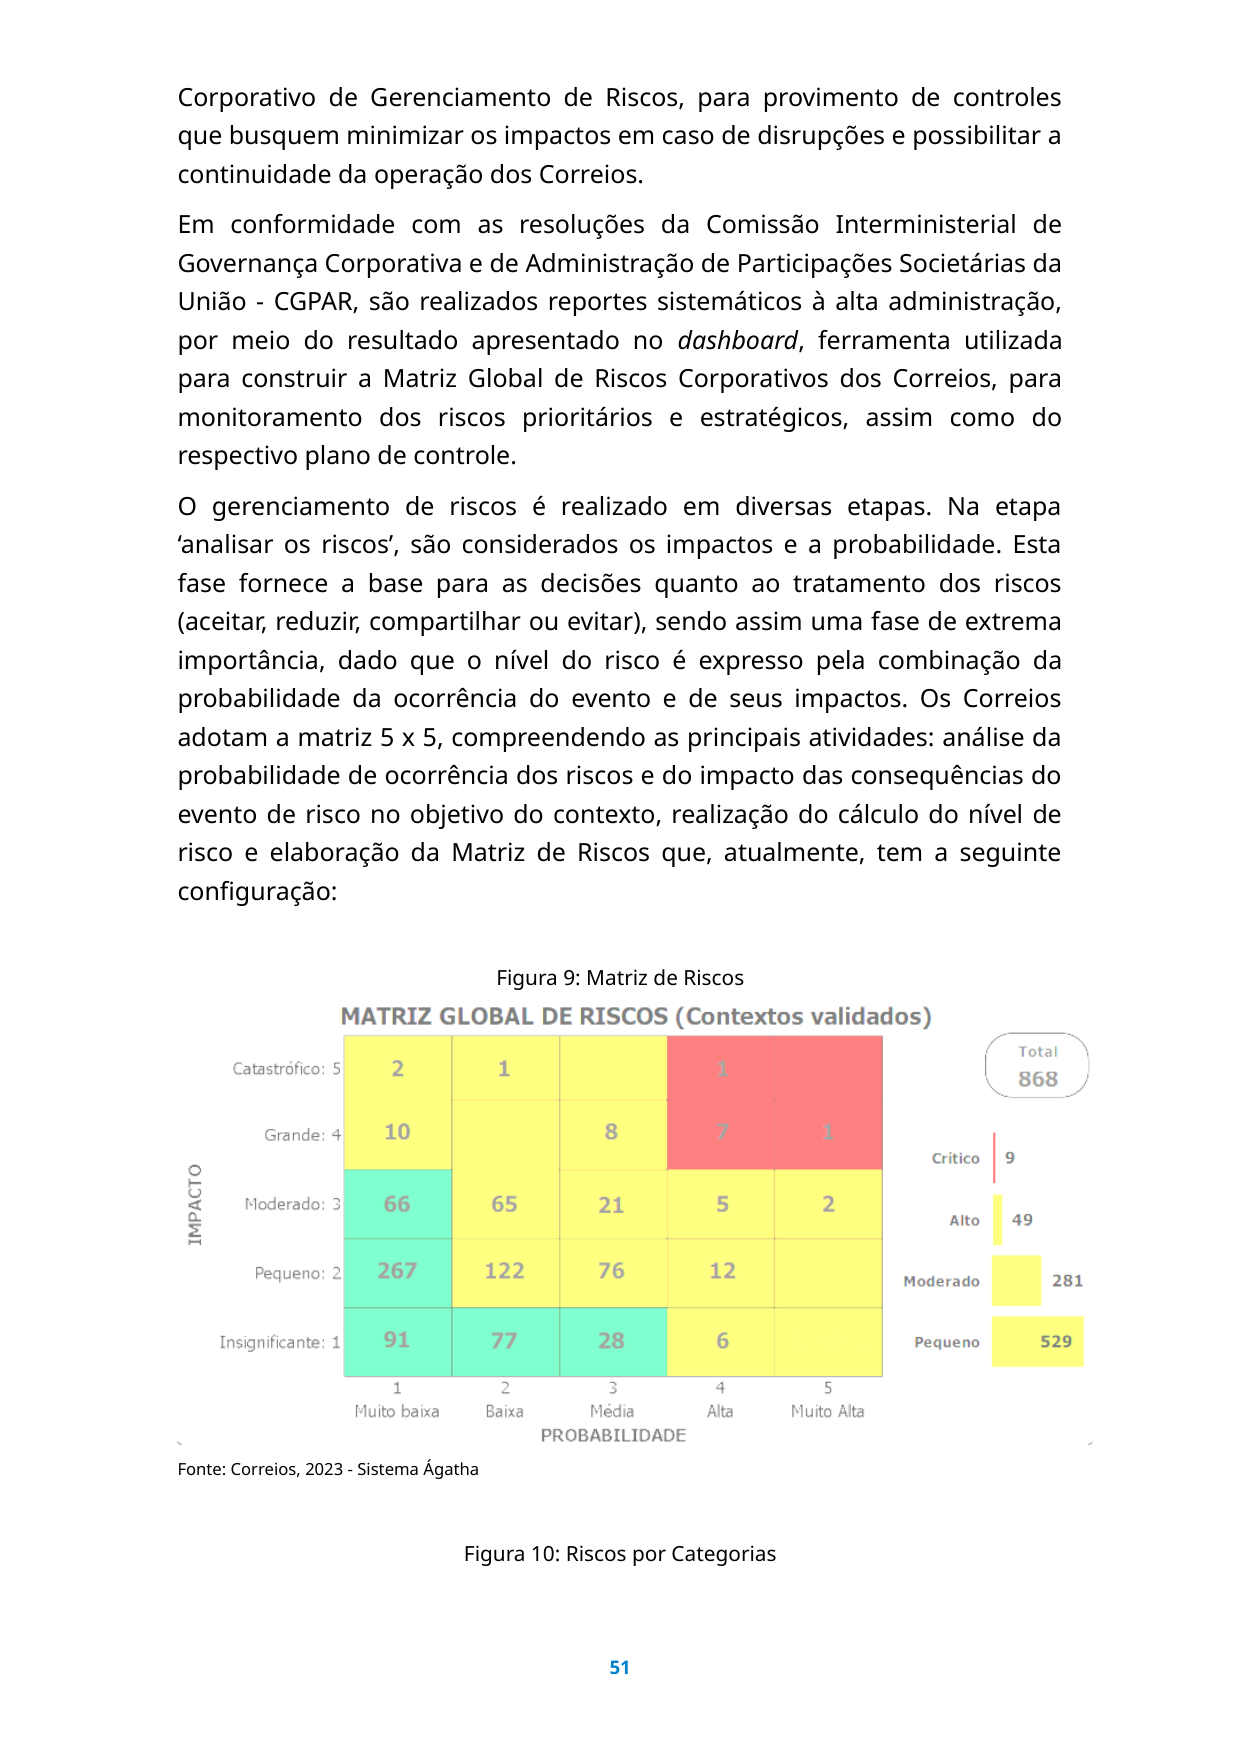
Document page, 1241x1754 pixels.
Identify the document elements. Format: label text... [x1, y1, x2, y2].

text Fonte: Correios, 2023 - Sistema Ágatha [177, 1457, 1063, 1480]
text Figura 10: Riscos por Categorias [177, 1539, 1063, 1567]
text Figura 9: Matriz de Riscos [177, 963, 1063, 992]
text Em conformidade com as resoluções da Comissão Interministerial de Governança Corporativa e de Administração de Participações Societárias da União - CGPAR, são realizados reportes sistemáticos à alta administração, por meio do resultado apresentado no dashboard, ferramenta utilizada para construir a Matriz Global de Riscos Corporativos dos Correios, para monitoramento dos riscos prioritários e estratégicos, assim como do respectivo plano de controle. [177, 203, 1063, 472]
text Corporativo de Gerenciamento de Riscos, para provimento de controles que busquem minimizar os impactos em caso de disrupções e possibilitar a continuidade da operação dos Correios. [177, 75, 1063, 190]
text O gerenciamento de riscos é realizado em diversas etapas. Na etapa ‘analisar os riscos’, são considerados os impactos e a probabilidade. Esta fase fornece a base para as decisões quanto ao tratamento dos riscos (aceitar, reduzir, compartilhar ou evitar), sendo assim uma fase de extrema importância, dado que o nível do risco é expresso pela combinação da probabilidade da ocorrência do evento e de seus impactos. Os Correios adotam a matriz 5 x 5, compreendendo as principais atividades: análise da probabilidade de ocorrência dos riscos e do impacto das consequências do evento de risco no objetivo do contexto, realização do cálculo do nível de risco e elaboração da Matriz de Riscos que, atualmente, tem a seguinte configuração: [177, 484, 1063, 907]
text Em 2022 e 2023, não houve aferição do iGG-TCU. [177, 1004, 1093, 1445]
